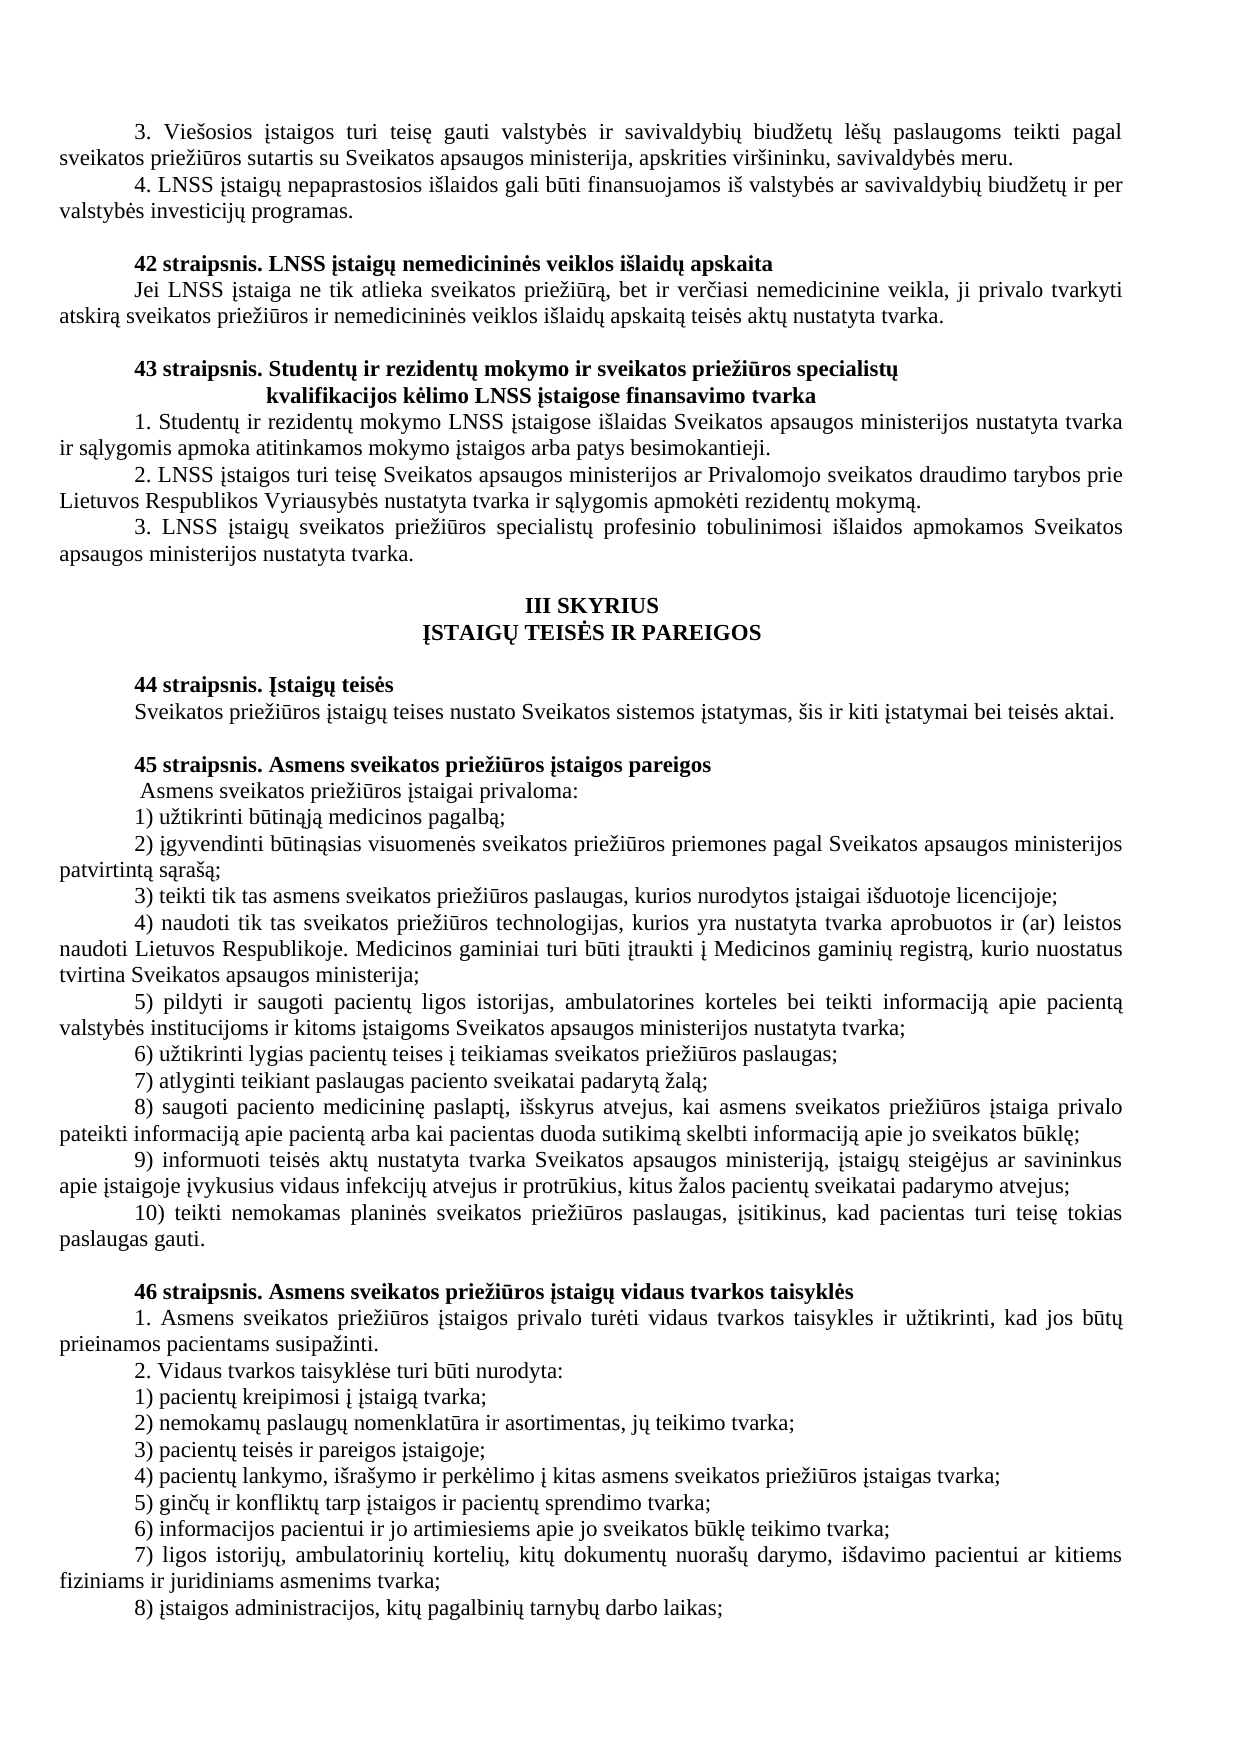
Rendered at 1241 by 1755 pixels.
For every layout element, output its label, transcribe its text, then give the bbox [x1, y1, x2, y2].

text 4) naudoti tik tas sveikatos priežiūros technologijas, kurios yra nustatyta tvarka aprobuotos ir (ar) leistos naudoti Lietuvos Respublikoje. Medicinos gaminiai turi būti įtraukti į Medicinos gaminių registrą, kurio nuostatus tvirtina Sveikatos apsaugos ministerija; [59, 909, 1124, 988]
text 5) pildyti ir saugoti pacientų ligos istorijas, ambulatorines korteles bei teikti informaciją apie pacientą valstybės institucijoms ir kitoms įstaigoms Sveikatos apsaugos ministerijos nustatyta tvarka; [59, 988, 1124, 1041]
text 1) pacientų kreipimosi į įstaigą tvarka; [59, 1383, 1124, 1409]
text 44 straipsnis. Įstaigų teisės [59, 672, 1124, 698]
text 42 straipsnis. LNSS įstaigų nemedicininės veiklos išlaidų apskaita [59, 250, 1124, 276]
text 10) teikti nemokamas planinės sveikatos priežiūros paslaugas, įsitikinus, kad pacientas turi teisę tokias paslaugas gauti. [59, 1199, 1124, 1251]
text 7) atlyginti teikiant paslaugas paciento sveikatai padarytą žalą; [59, 1067, 1124, 1093]
text 5) ginčų ir konfliktų tarp įstaigos ir pacientų sprendimo tvarka; [59, 1488, 1124, 1515]
text kvalifikacijos kėlimo LNSS įstaigose finansavimo tvarka [266, 382, 1124, 408]
text 1. Asmens sveikatos priežiūros įstaigos privalo turėti vidaus tvarkos taisykles ir užtikrinti, kad jos būtų prieinamos pacientams susipažinti. [59, 1304, 1124, 1357]
text 1) užtikrinti būtinąją medicinos pagalbą; [59, 803, 1124, 830]
text 7) ligos istorijų, ambulatorinių kortelių, kitų dokumentų nuorašų darymo, išdavimo pacientui ar kitiems fiziniams ir juridiniams asmenims tvarka; [59, 1541, 1124, 1594]
text 8) įstaigos administracijos, kitų pagalbinių tarnybų darbo laikas; [59, 1594, 1124, 1620]
text 4. LNSS įstaigų nepaprastosios išlaidos gali būti finansuojamos iš valstybės ar savivaldybių biudžetų ir per valstybės investicijų programas. [59, 171, 1124, 223]
text 3. LNSS įstaigų sveikatos priežiūros specialistų profesinio tobulinimosi išlaidos apmokamos Sveikatos apsaugos ministerijos nustatyta tvarka. [59, 513, 1124, 566]
text 43 straipsnis. Studentų ir rezidentų mokymo ir sveikatos priežiūros specialistų [134, 355, 1124, 382]
text 4) pacientų lankymo, išrašymo ir perkėlimo į kitas asmens sveikatos priežiūros įstaigas tvarka; [59, 1462, 1124, 1488]
text 9) informuoti teisės aktų nustatyta tvarka Sveikatos apsaugos ministeriją, įstaigų steigėjus ar savininkus apie įstaigoje įvykusius vidaus infekcijų atvejus ir protrūkius, kitus žalos pacientų sveikatai padarymo atvejus; [59, 1146, 1124, 1199]
text 3) pacientų teisės ir pareigos įstaigoje; [59, 1436, 1124, 1462]
text 2) įgyvendinti būtinąsias visuomenės sveikatos priežiūros priemones pagal Sveikatos apsaugos ministerijos patvirtintą sąrašą; [59, 830, 1124, 882]
text 6) užtikrinti lygias pacientų teises į teikiamas sveikatos priežiūros paslaugas; [59, 1041, 1124, 1067]
text Sveikatos priežiūros įstaigų teises nustato Sveikatos sistemos įstatymas, šis ir kiti įstatymai bei teisės aktai. [59, 698, 1124, 724]
text 45 straipsnis. Asmens sveikatos priežiūros įstaigos pareigos [59, 751, 1124, 777]
text 1. Studentų ir rezidentų mokymo LNSS įstaigose išlaidas Sveikatos apsaugos ministerijos nustatyta tvarka ir sąlygomis apmoka atitinkamos mokymo įstaigos arba patys besimokantieji. [59, 408, 1124, 461]
text 6) informacijos pacientui ir jo artimiesiems apie jo sveikatos būklę teikimo tvarka; [59, 1515, 1124, 1541]
text 2) nemokamų paslaugų nomenklatūra ir asortimentas, jų teikimo tvarka; [59, 1409, 1124, 1436]
text 2. Vidaus tvarkos taisyklėse turi būti nurodyta: [59, 1357, 1124, 1383]
text 3) teikti tik tas asmens sveikatos priežiūros paslaugas, kurios nurodytos įstaigai išduotoje licencijoje; [59, 882, 1124, 909]
text Asmens sveikatos priežiūros įstaigai privaloma: [59, 777, 1124, 803]
text Jei LNSS įstaiga ne tik atlieka sveikatos priežiūrą, bet ir verčiasi nemedicinine veikla, ji privalo tvarkyti atskirą sveikatos priežiūros ir nemedicininės veiklos išlaidų apskaitą teisės aktų nustatyta tvarka. [59, 276, 1124, 329]
text 3. Viešosios įstaigos turi teisę gauti valstybės ir savivaldybių biudžetų lėšų paslaugoms teikti pagal sveikatos priežiūros sutartis su Sveikatos apsaugos ministerija, apskrities viršininku, savivaldybės meru. [59, 118, 1124, 171]
text 2. LNSS įstaigos turi teisę Sveikatos apsaugos ministerijos ar Privalomojo sveikatos draudimo tarybos prie Lietuvos Respublikos Vyriausybės nustatyta tvarka ir sąlygomis apmokėti rezidentų mokymą. [59, 461, 1124, 513]
text Įstaigų teisės ir pareigos [59, 619, 1124, 645]
text III skyrius [59, 592, 1124, 619]
text 46 straipsnis. Asmens sveikatos priežiūros įstaigų vidaus tvarkos taisyklės [59, 1278, 1124, 1304]
text 8) saugoti paciento medicininę paslaptį, išskyrus atvejus, kai asmens sveikatos priežiūros įstaiga privalo pateikti informaciją apie pacientą arba kai pacientas duoda sutikimą skelbti informaciją apie jo sveikatos būklę; [59, 1093, 1124, 1146]
